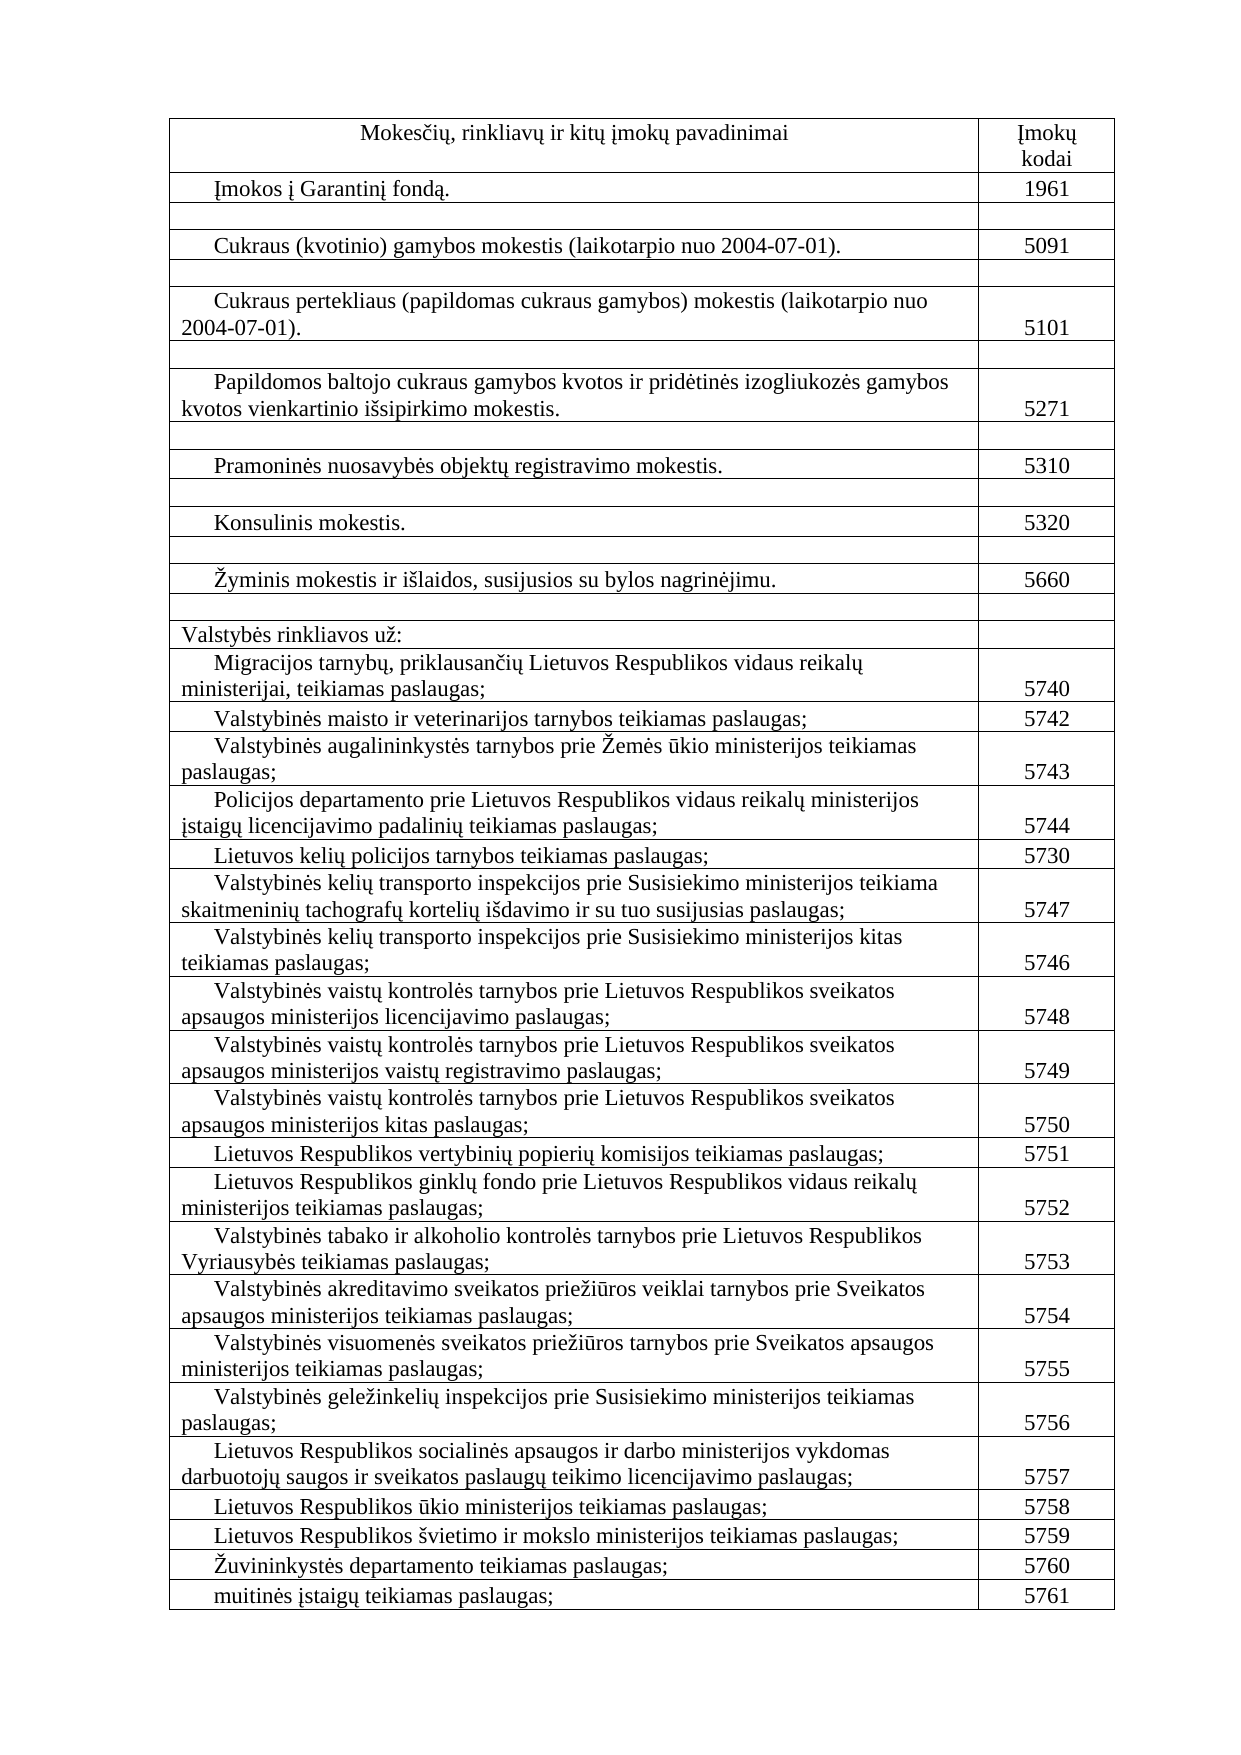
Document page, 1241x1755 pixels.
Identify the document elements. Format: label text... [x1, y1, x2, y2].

table_cell [1115, 286, 1126, 340]
table_cell Lietuvos kelių policijos tarnybos teikiamas paslaugas; [170, 840, 978, 868]
table_cell [1115, 1083, 1126, 1137]
table_cell Valstybinės kelių transporto inspekcijos prie Susisiekimo ministerijos kitas teikiamas paslaugas; [170, 923, 978, 976]
table_cell Lietuvos Respublikos vertybinių popierių komisijos teikiamas paslaugas; [170, 1138, 978, 1167]
table_header Mokesčių, rinkliavų ir kitų įmokų pavadinimai [170, 119, 978, 172]
table_cell 5660 [979, 564, 1114, 593]
table_cell 5730 [979, 840, 1114, 868]
table_cell Lietuvos Respublikos ginklų fondo prie Lietuvos Respublikos vidaus reikalų ministerijos teikiamas paslaugas; [170, 1168, 978, 1221]
table_cell Migracijos tarnybų, priklausančių Lietuvos Respublikos vidaus reikalų ministerijai, teikiamas paslaugas; [170, 649, 978, 701]
table_cell 5754 [979, 1275, 1114, 1328]
table_cell [979, 621, 1114, 647]
table_cell [1115, 449, 1126, 478]
table_cell [1115, 1549, 1126, 1579]
table_cell [1115, 731, 1126, 785]
table_cell 5748 [979, 977, 1114, 1029]
table_cell Įmokos į Garantinį fondą. [170, 173, 978, 202]
table_cell [1115, 1579, 1126, 1608]
table_cell Valstybinės geležinkelių inspekcijos prie Susisiekimo ministerijos teikiamas paslaugas; [170, 1383, 978, 1436]
table_cell [1115, 839, 1126, 868]
table_cell [979, 260, 1114, 286]
table_cell [1115, 202, 1126, 229]
table_cell [1115, 259, 1126, 286]
table_cell [1115, 868, 1126, 922]
table_cell Valstybinės vaistų kontrolės tarnybos prie Lietuvos Respublikos sveikatos apsaugos ministerijos kitas paslaugas; [170, 1084, 978, 1137]
table_cell [1115, 620, 1126, 647]
table_cell Lietuvos Respublikos švietimo ir mokslo ministerijos teikiamas paslaugas; [170, 1520, 978, 1549]
table_cell [1115, 648, 1126, 701]
table_cell 5751 [979, 1138, 1114, 1167]
table_cell Pramoninės nuosavybės objektų registravimo mokestis. [170, 450, 978, 478]
table_cell 5743 [979, 732, 1114, 785]
table_cell 5740 [979, 649, 1114, 701]
table_cell 5761 [979, 1580, 1114, 1608]
table_cell [1115, 536, 1126, 563]
table_cell Valstybinės vaistų kontrolės tarnybos prie Lietuvos Respublikos sveikatos apsaugos ministerijos vaistų registravimo paslaugas; [170, 1031, 978, 1083]
table_cell [1115, 478, 1126, 506]
table_cell [1115, 976, 1126, 1029]
table_cell 5742 [979, 702, 1114, 731]
table_cell 5757 [979, 1437, 1114, 1489]
table_cell [1115, 1137, 1126, 1167]
table_cell Žyminis mokestis ir išlaidos, susijusios su bylos nagrinėjimu. [170, 564, 978, 593]
table_cell [979, 537, 1114, 563]
table_cell Valstybinės akreditavimo sveikatos priežiūros veiklai tarnybos prie Sveikatos apsaugos ministerijos teikiamas paslaugas; [170, 1275, 978, 1328]
table_cell Žuvininkystės departamento teikiamas paslaugas; [170, 1550, 978, 1579]
table_cell [1115, 1274, 1126, 1328]
table_cell 1961 [979, 173, 1114, 202]
table_header [1115, 118, 1126, 172]
table_cell 5758 [979, 1490, 1114, 1519]
table_cell [979, 594, 1114, 620]
table_cell [170, 260, 978, 286]
table_cell Lietuvos Respublikos ūkio ministerijos teikiamas paslaugas; [170, 1490, 978, 1519]
table_cell [1115, 229, 1126, 259]
table_cell 5747 [979, 869, 1114, 922]
table_cell 5271 [979, 369, 1114, 421]
table_cell Policijos departamento prie Lietuvos Respublikos vidaus reikalų ministerijos įstaigų licencijavimo padalinių teikiamas paslaugas; [170, 786, 978, 838]
table_cell 5760 [979, 1550, 1114, 1579]
table_cell Valstybinės visuomenės sveikatos priežiūros tarnybos prie Sveikatos apsaugos ministerijos teikiamas paslaugas; [170, 1329, 978, 1382]
table_cell [1115, 563, 1126, 593]
table_cell Cukraus pertekliaus (papildomas cukraus gamybos) mokestis (laikotarpio nuo 2004-07-01). [170, 287, 978, 340]
table_cell [170, 422, 978, 448]
table_cell 5752 [979, 1168, 1114, 1221]
table_cell [1115, 1167, 1126, 1221]
table_cell [1115, 340, 1126, 367]
table_cell 5744 [979, 786, 1114, 838]
table_cell 5746 [979, 923, 1114, 976]
table_cell 5749 [979, 1031, 1114, 1083]
table_cell Valstybinės kelių transporto inspekcijos prie Susisiekimo ministerijos teikiama skaitmeninių tachografų kortelių išdavimo ir su tuo susijusias paslaugas; [170, 869, 978, 922]
table_cell [979, 479, 1114, 506]
table_cell Valstybės rinkliavos už: [170, 621, 978, 647]
table_cell [1115, 1328, 1126, 1382]
table_cell Cukraus (kvotinio) gamybos mokestis (laikotarpio nuo 2004-07-01). [170, 230, 978, 259]
table_cell 5755 [979, 1329, 1114, 1382]
table_cell 5759 [979, 1520, 1114, 1549]
table_cell Valstybinės vaistų kontrolės tarnybos prie Lietuvos Respublikos sveikatos apsaugos ministerijos licencijavimo paslaugas; [170, 977, 978, 1029]
table_cell 5091 [979, 230, 1114, 259]
table_cell 5310 [979, 450, 1114, 478]
table_cell [170, 479, 978, 506]
table_cell [979, 203, 1114, 229]
table_cell [979, 422, 1114, 448]
table_cell 5101 [979, 287, 1114, 340]
table_cell Valstybinės maisto ir veterinarijos tarnybos teikiamas paslaugas; [170, 702, 978, 731]
table_cell 5750 [979, 1084, 1114, 1137]
table_cell [170, 537, 978, 563]
table_cell [1115, 1436, 1126, 1489]
table_cell Valstybinės augalininkystės tarnybos prie Žemės ūkio ministerijos teikiamas paslaugas; [170, 732, 978, 785]
table_cell [1115, 1519, 1126, 1549]
table_cell 5756 [979, 1383, 1114, 1436]
table_cell [1115, 701, 1126, 731]
table_cell [1115, 785, 1126, 838]
table_cell [1115, 172, 1126, 202]
table_cell [1115, 421, 1126, 448]
table_cell 5753 [979, 1222, 1114, 1274]
table_cell 5320 [979, 507, 1114, 536]
table_cell [979, 341, 1114, 367]
table_cell [170, 341, 978, 367]
table_header Įmokų kodai [979, 119, 1114, 172]
table_cell Konsulinis mokestis. [170, 507, 978, 536]
table_cell Lietuvos Respublikos socialinės apsaugos ir darbo ministerijos vykdomas darbuotojų saugos ir sveikatos paslaugų teikimo licencijavimo paslaugas; [170, 1437, 978, 1489]
table_cell Valstybinės tabako ir alkoholio kontrolės tarnybos prie Lietuvos Respublikos Vyriausybės teikiamas paslaugas; [170, 1222, 978, 1274]
table_cell [170, 594, 978, 620]
table_cell muitinės įstaigų teikiamas paslaugas; [170, 1580, 978, 1608]
table_cell [1115, 1030, 1126, 1083]
table_cell [1115, 1382, 1126, 1436]
table_cell [1115, 1221, 1126, 1274]
table_cell [1115, 593, 1126, 620]
table_cell [1115, 1489, 1126, 1519]
table_cell [170, 203, 978, 229]
table_cell [1115, 506, 1126, 536]
table_cell [1115, 922, 1126, 976]
table_cell Papildomos baltojo cukraus gamybos kvotos ir pridėtinės izogliukozės gamybos kvotos vienkartinio išsipirkimo mokestis. [170, 369, 978, 421]
table_cell [1115, 368, 1126, 421]
